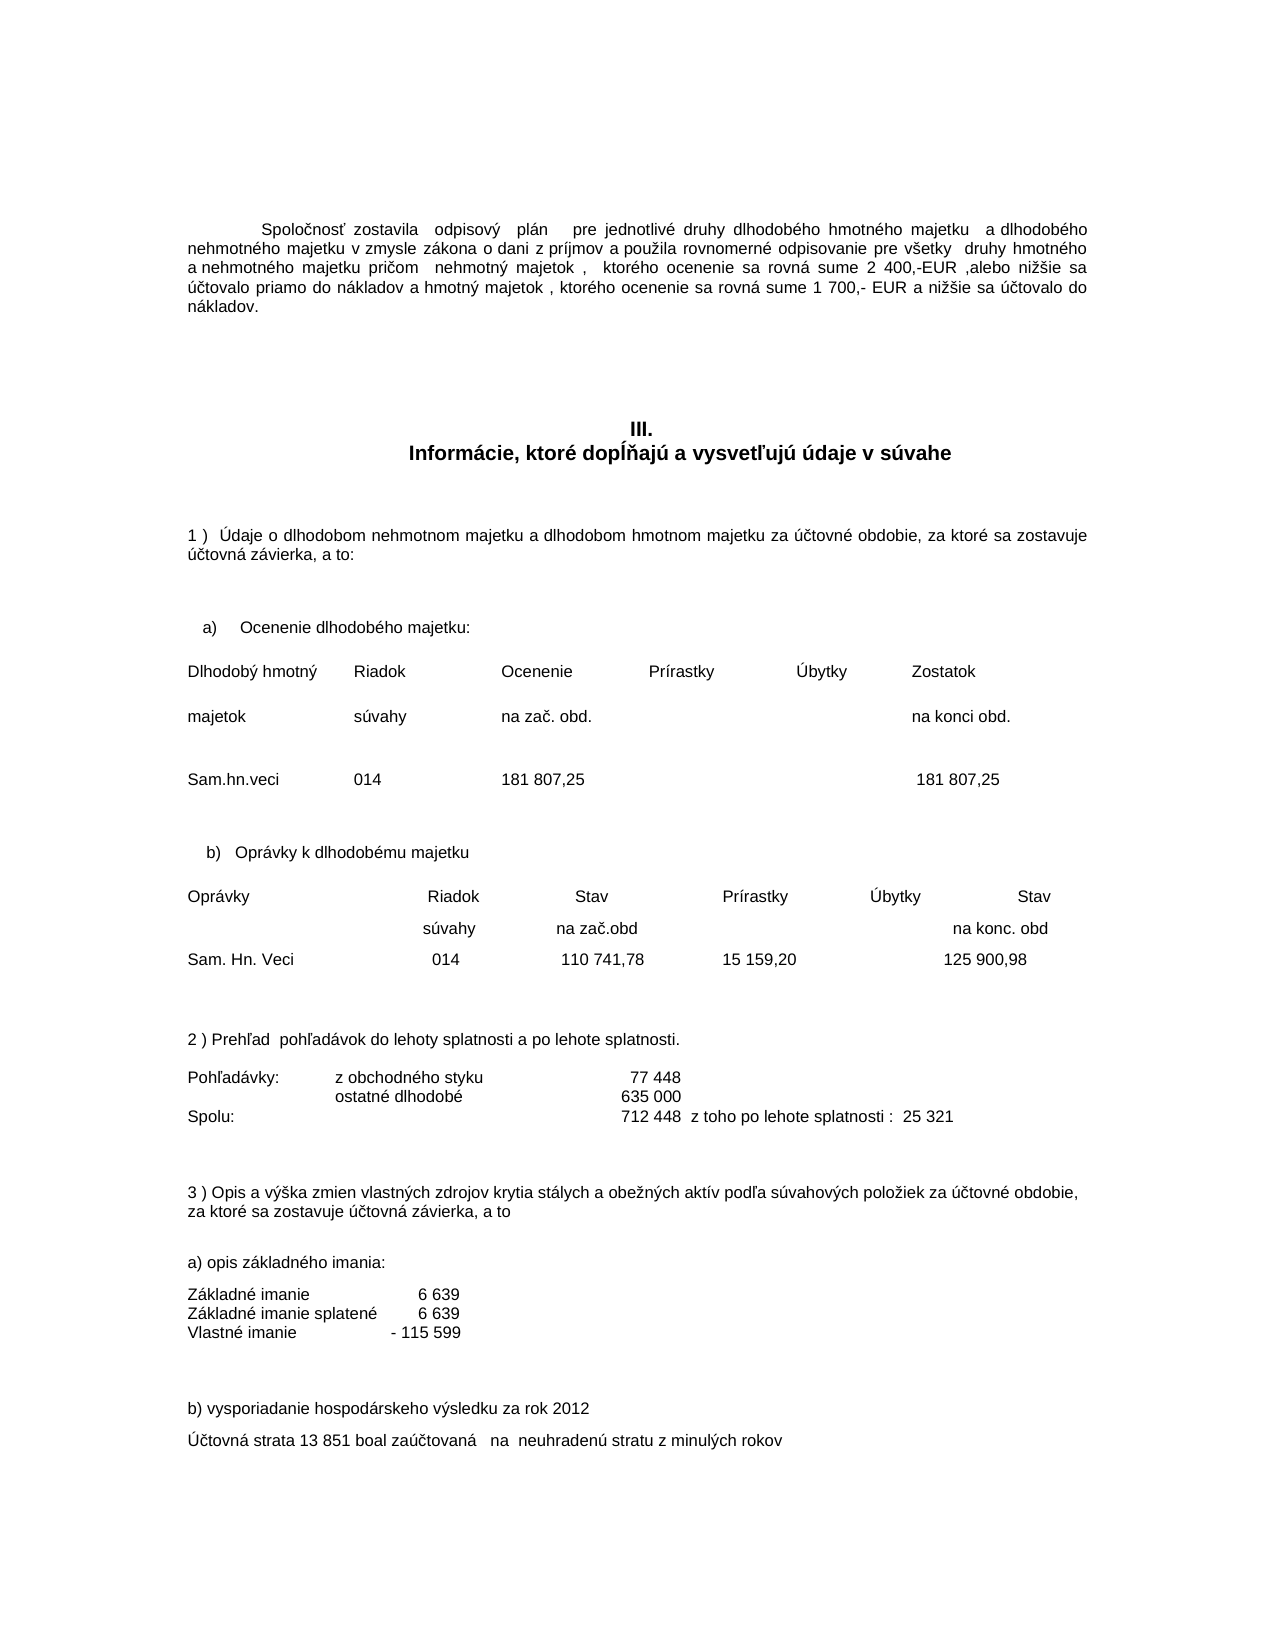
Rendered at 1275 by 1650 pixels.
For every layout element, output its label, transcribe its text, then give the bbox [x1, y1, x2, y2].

text b) Oprávky k dlhodobému majetku [206, 843, 1087, 862]
text Sam.hn.veci 014 181 807,25 181 807,25 [187, 770, 1087, 789]
text Pohľadávky: z obchodného styku 77 448 [187, 1068, 1087, 1087]
text Dlhodobý hmotný Riadok Ocenenie Prírastky Úbytky Zostatok [187, 662, 1087, 681]
text Informácie, ktoré dopĺňajú a vysvetľujú údaje v súvahe [335, 441, 1087, 464]
text Spoločnosť zostavila odpisový plán pre jednotlivé druhy dlhodobého hmotného majetku a dlhodobého nehmotného majetku v zmysle zákona o dani z príjmov a použila rovnomerné odpisovanie pre všetky druhy hmotného a nehmotného majetku pričom nehmotný majetok , ktorého ocenenie sa rovná sume 2 400,-EUR ,alebo nižšie sa účtovalo priamo do nákladov a hmotný majetok , ktorého ocenenie sa rovná sume 1 700,- EUR a nižšie sa účtovalo do nákladov. [187, 220, 1087, 316]
text Sam. Hn. Veci 014 110 741,78 15 159,20 125 900,98 [187, 950, 1087, 969]
text a) Ocenenie dlhodobého majetku: [202, 618, 1087, 637]
text Vlastné imanie - 115 599 [187, 1323, 1087, 1342]
text Základné imanie splatené 6 639 [187, 1304, 1087, 1323]
text Základné imanie 6 639 [187, 1285, 1087, 1304]
text b) vysporiadanie hospodárskeho výsledku za rok 2012 [187, 1399, 1087, 1418]
text 3 ) Opis a výška zmien vlastných zdrojov krytia stálych a obežných aktív podľa súvahových položiek za účtovné obdobie, za ktoré sa zostavuje účtovná závierka, a to [187, 1183, 1087, 1221]
text Oprávky Riadok Stav Prírastky Úbytky Stav [187, 887, 1087, 906]
text majetok súvahy na zač. obd. na konci obd. [187, 706, 1087, 745]
text Spolu: 712 448 z toho po lehote splatnosti : 25 321 [187, 1106, 1087, 1126]
text 2 ) Prehľad pohľadávok do lehoty splatnosti a po lehote splatnosti. [187, 1030, 1087, 1049]
text III. [187, 417, 1087, 441]
text súvahy na zač.obd na konc. obd [187, 918, 1087, 938]
text a) opis základného imania: [187, 1253, 1087, 1272]
text ostatné dlhodobé 635 000 [187, 1087, 1087, 1106]
text 1 ) Údaje o dlhodobom nehmotnom majetku a dlhodobom hmotnom majetku za účtovné obdobie, za ktoré sa zostavuje účtovná závierka, a to: [187, 526, 1087, 564]
text Účtovná strata 13 851 boal zaúčtovaná na neuhradenú stratu z minulých rokov [187, 1431, 1087, 1450]
